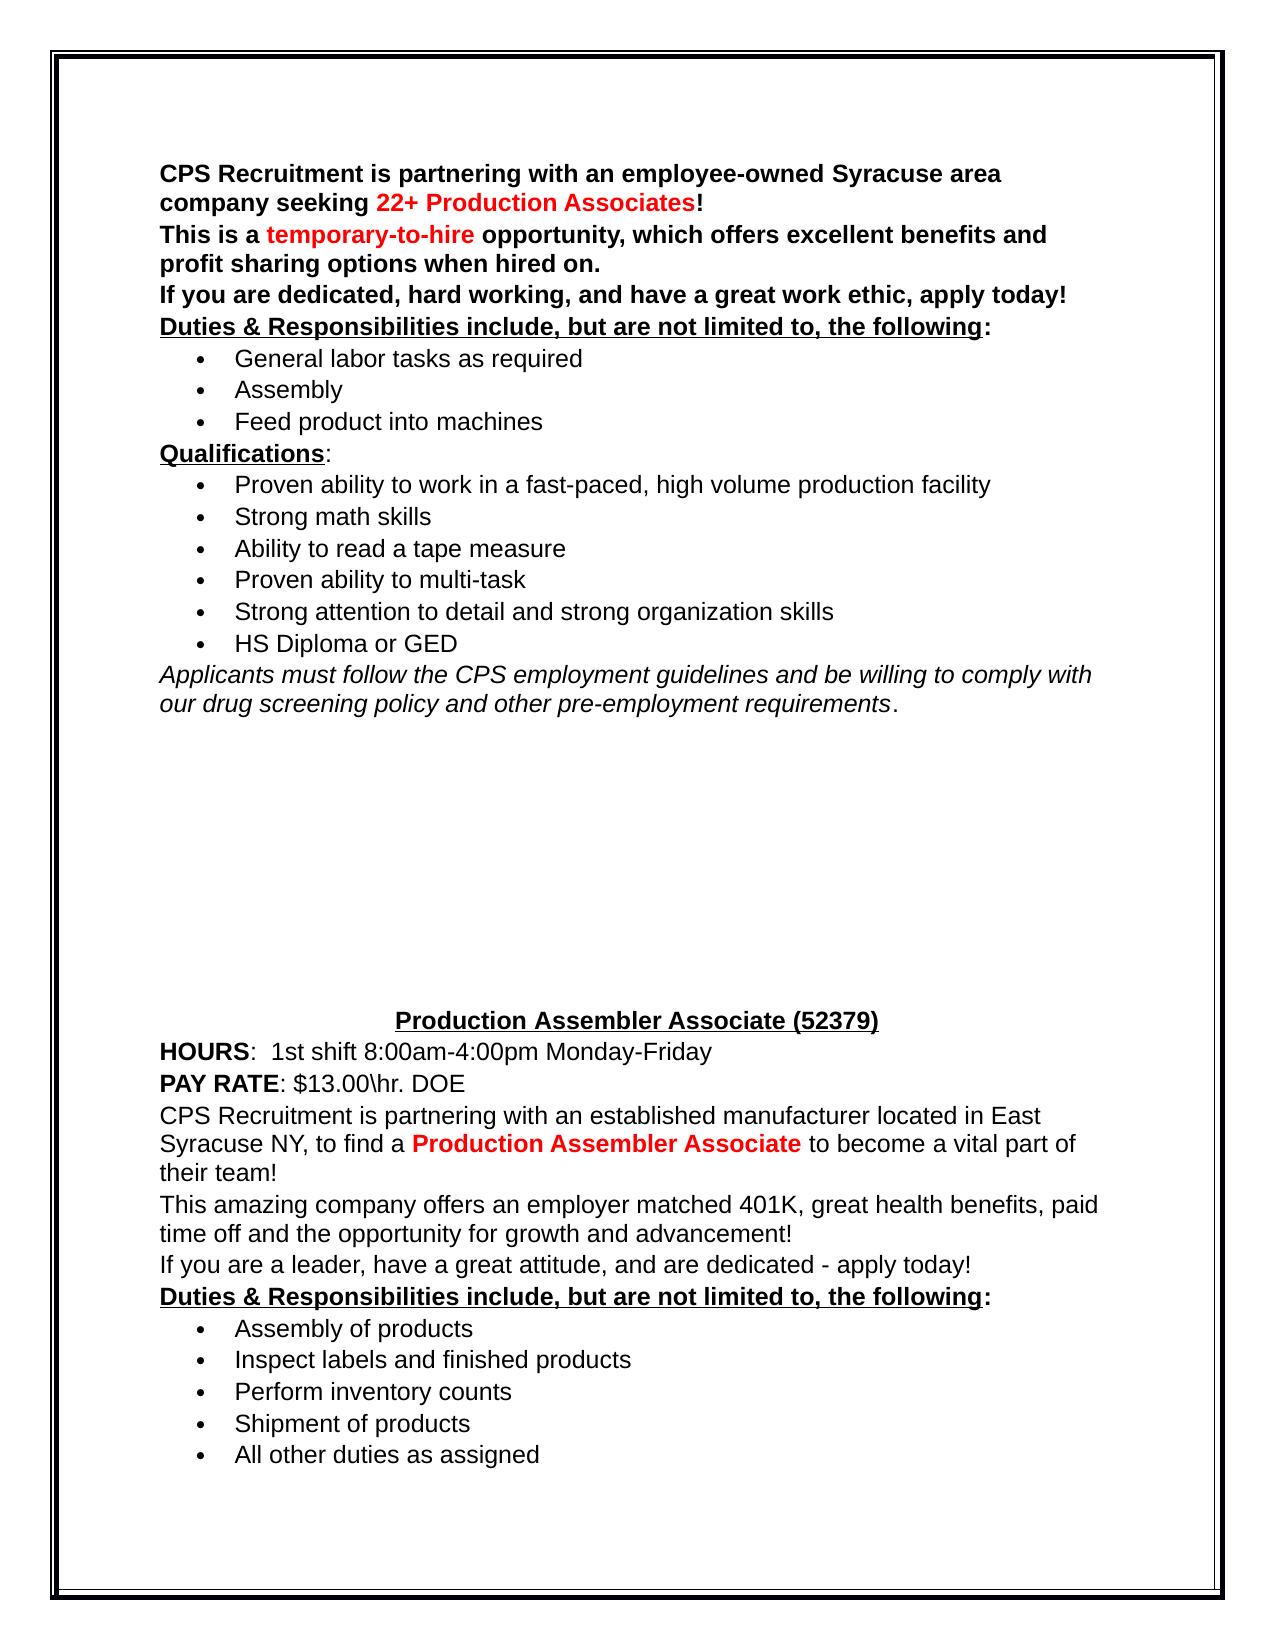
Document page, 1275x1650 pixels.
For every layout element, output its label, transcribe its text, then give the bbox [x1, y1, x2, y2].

list Proven ability to work in a fast-paced, high volume production facility [197, 470, 1114, 499]
list Assembly of products [197, 1313, 1114, 1342]
list Inspect labels and finished products [197, 1345, 1114, 1374]
text Duties & Responsibilities include, but are not limited to, the following: [159, 312, 1114, 341]
list Proven ability to multi-task [197, 565, 1114, 594]
list Assembly [197, 375, 1114, 404]
list HS Diploma or GED [197, 628, 1114, 657]
list All other duties as assigned [197, 1440, 1114, 1469]
list Perform inventory counts [197, 1377, 1114, 1406]
text HOURS: 1st shift 8:00am-4:00pm Monday-Friday [159, 1037, 1114, 1066]
text If you are a leader, have a great attitude, and are dedicated - apply today! [159, 1250, 1114, 1279]
text This is a temporary-to-hire opportunity, which offers excellent benefits and profit sharing options when hired on. [159, 220, 1114, 277]
text Qualifications: [159, 438, 1114, 467]
text If you are dedicated, hard working, and have a great work ethic, apply today! [159, 280, 1114, 309]
text PAY RATE: $13.00\hr. DOE [159, 1069, 1114, 1098]
text Production Assembler Associate (52379) [159, 1006, 1114, 1034]
list Ability to read a tape measure [197, 533, 1114, 562]
text This amazing company offers an employer matched 401K, great health benefits, paid time off and the opportunity for growth and advancement! [159, 1190, 1114, 1247]
list Shipment of products [197, 1408, 1114, 1437]
text CPS Recruitment is partnering with an employee-owned Syracuse area company seeking 22+ Production Associates! [159, 159, 1114, 217]
list Feed product into machines [197, 407, 1114, 436]
text Applicants must follow the CPS employment guidelines and be willing to comply with our drug screening policy and other pre-employment requirements. [159, 660, 1114, 718]
text Duties & Responsibilities include, but are not limited to, the following: [159, 1282, 1114, 1311]
list Strong attention to detail and strong organization skills [197, 597, 1114, 626]
list General labor tasks as required [197, 343, 1114, 372]
list Strong math skills [197, 502, 1114, 531]
text CPS Recruitment is partnering with an established manufacturer located in East Syracuse NY, to find a Production Assembler Associate to become a vital part of their team! [159, 1101, 1114, 1187]
